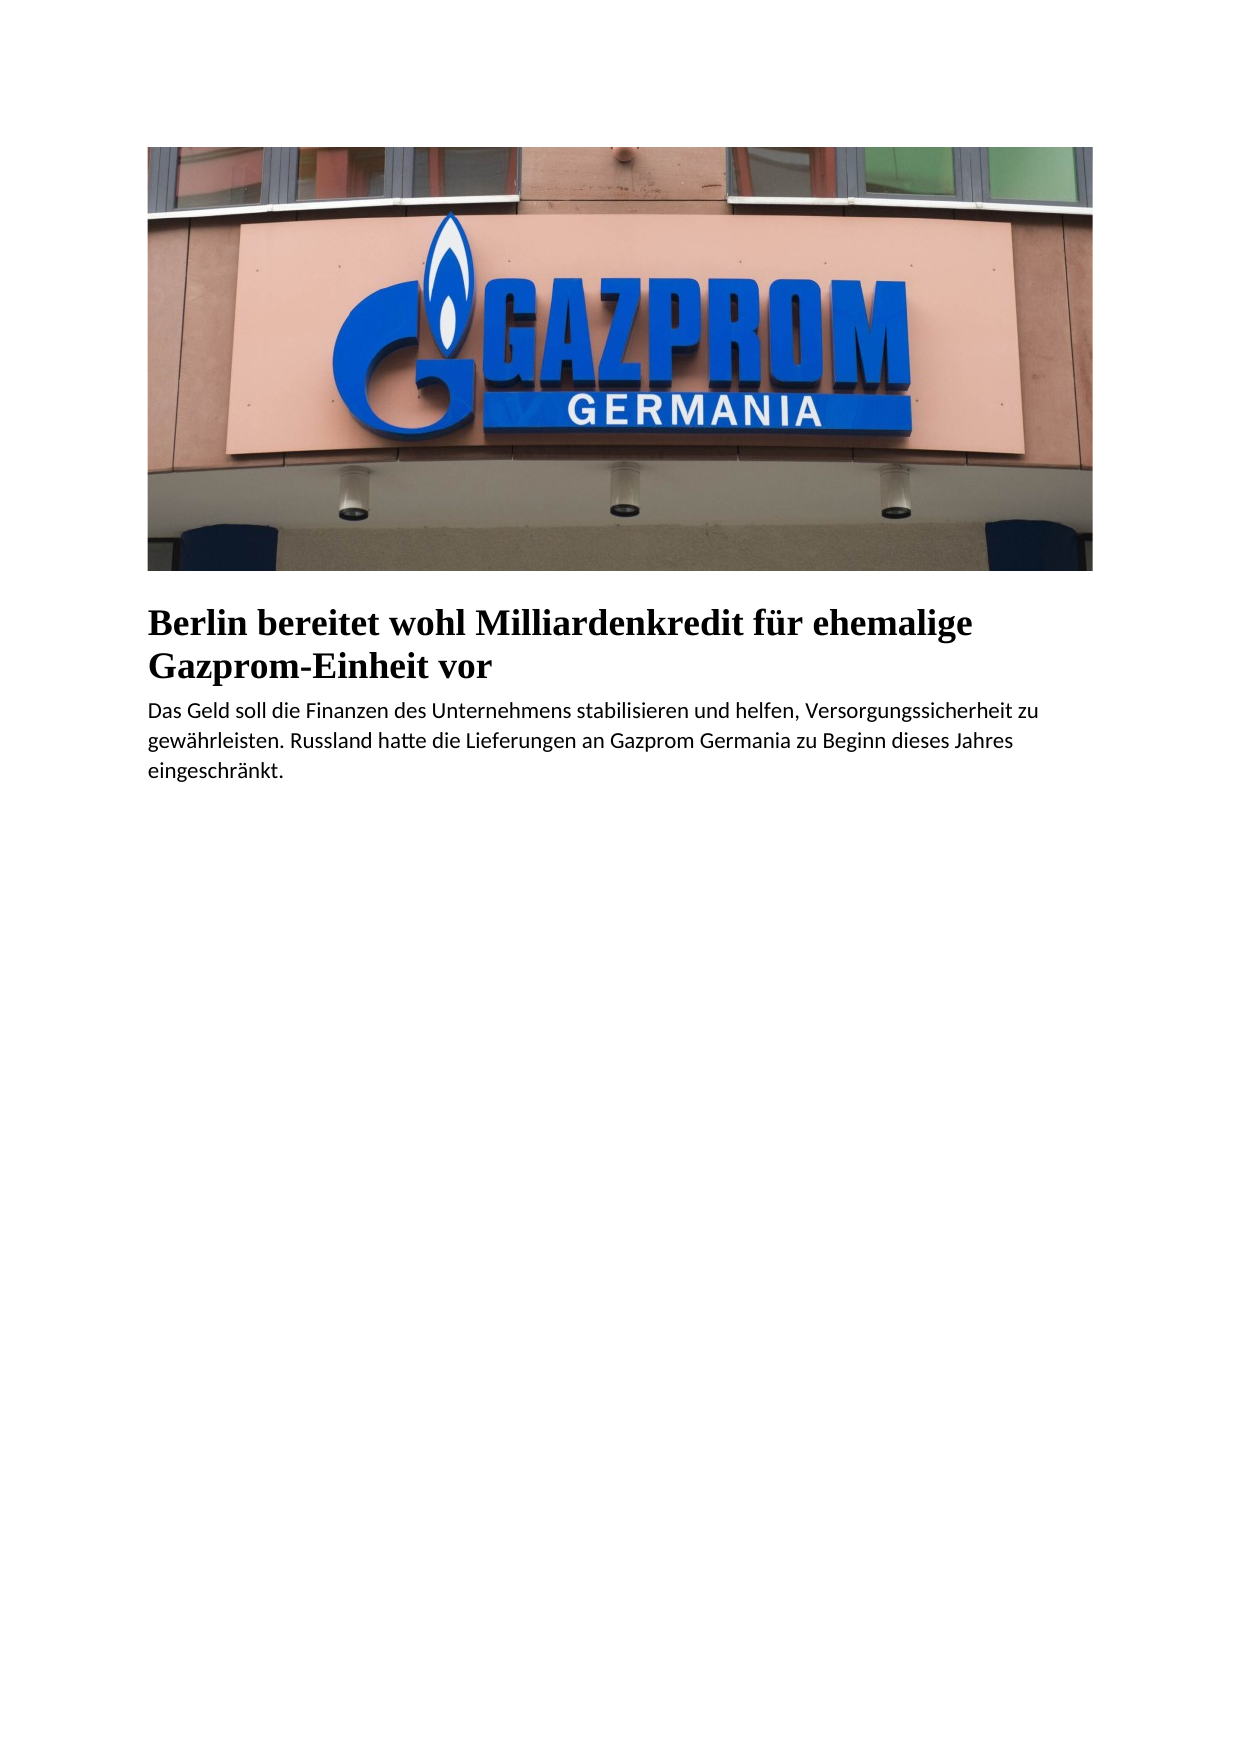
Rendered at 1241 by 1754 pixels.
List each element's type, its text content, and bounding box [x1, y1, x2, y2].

text Das Geld soll die Finanzen des Unternehmens stabilisieren und helfen, Versorgungssicherheit zu gewährleisten. Russland hatte die Lieferungen an Gazprom Germania zu Beginn dieses Jahres eingeschränkt. [148, 697, 1093, 784]
subtitle Berlin bereitet wohl Milliardenkredit für ehemalige Gazprom-Einheit vor [148, 600, 1093, 686]
